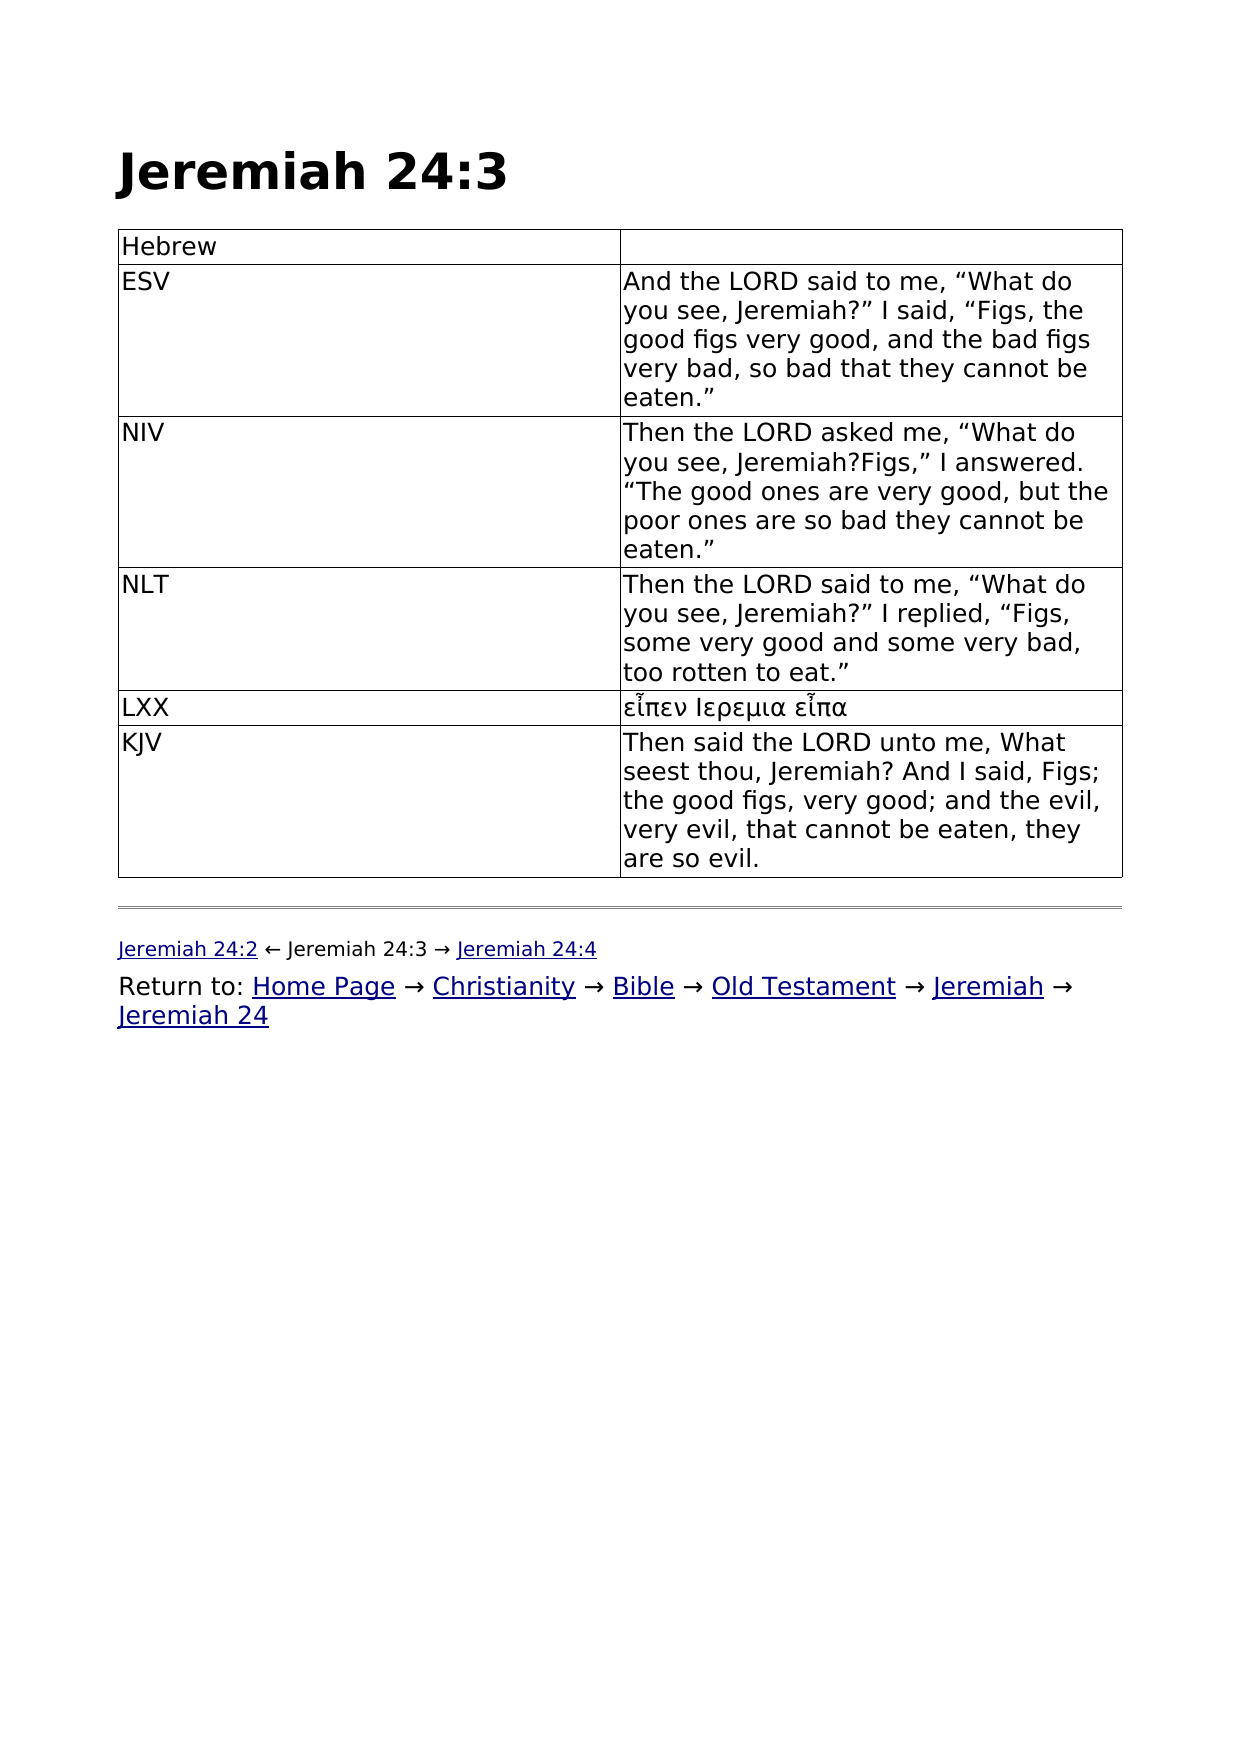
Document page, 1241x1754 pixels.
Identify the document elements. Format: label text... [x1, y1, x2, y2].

text Jeremiah 24:2 ← Jeremiah 24:3 → Jeremiah 24:4 [118, 938, 1122, 972]
table_header Hebrew [119, 230, 620, 264]
table_header [621, 230, 1122, 264]
text Return to: Home Page → Christianity → Bible → Old Testament → Jeremiah → Jeremiah 24 [118, 972, 1122, 1030]
table_cell Then the LORD asked me, “What do you see, Jeremiah?Figs,” I answered. “The good ones are very good, but the poor ones are so bad they cannot be eaten.” [621, 417, 1122, 567]
table_cell KJV [119, 726, 620, 877]
table_cell And the LORD said to me, “What do you see, Jeremiah?” I said, “Figs, the good figs very good, and the bad figs very bad, so bad that they cannot be eaten.” [621, 265, 1122, 416]
table_cell NLT [119, 568, 620, 690]
table_cell Then the LORD said to me, “What do you see, Jeremiah?” I replied, “Figs, some very good and some very bad, too rotten to eat.” [621, 568, 1122, 690]
table_cell NIV [119, 417, 620, 567]
table_cell εἶπεν Ιερεμια εἶπα [621, 691, 1122, 725]
subtitle Jeremiah 24:3 [118, 143, 1122, 201]
table_cell LXX [119, 691, 620, 725]
table_cell Then said the LORD unto me, What seest thou, Jeremiah? And I said, Figs; the good figs, very good; and the evil, very evil, that cannot be eaten, they are so evil. [621, 726, 1122, 877]
table_cell ESV [119, 265, 620, 416]
